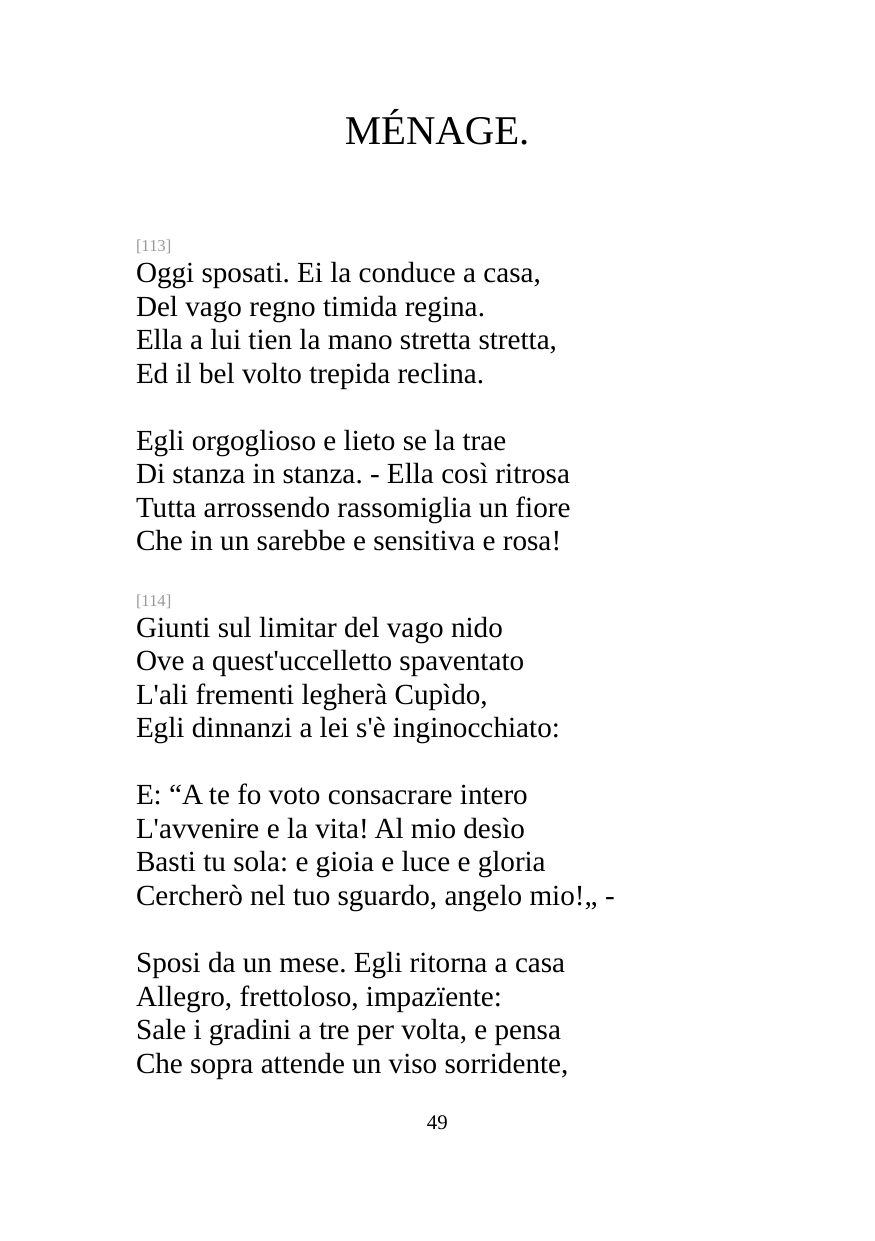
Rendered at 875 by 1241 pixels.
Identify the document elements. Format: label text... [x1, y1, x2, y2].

text L'ali frementi legherà Cupìdo, [106, 677, 768, 710]
text Giunti sul limitar del vago nido [106, 610, 768, 643]
text Sale i gradini a tre per volta, e pensa [106, 1012, 768, 1046]
text Basti tu sola: e gioia e luce e gloria [106, 844, 768, 878]
text Allegro, frettoloso, impazïente: [106, 979, 768, 1012]
text [113] [106, 236, 136, 255]
subtitle MÉNAGE. [106, 106, 768, 153]
text Che sopra attende un viso sorridente, [106, 1046, 768, 1079]
text Che in un sarebbe e sensitiva e rosa! [106, 523, 768, 557]
text Ed il bel volto trepida reclina. [106, 356, 768, 389]
text Oggi sposati. Ei la conduce a casa, [106, 255, 768, 289]
text Tutta arrossendo rassomiglia un fiore [106, 490, 768, 523]
text L'avvenire e la vita! Al mio desìo [106, 811, 768, 844]
text Del vago regno timida regina. [106, 289, 768, 322]
text Ella a lui tien la mano stretta stretta, [106, 322, 768, 356]
text Egli dinnanzi a lei s'è inginocchiato: [106, 710, 768, 744]
text [113] [171, 236, 768, 255]
text Ove a quest'uccelletto spaventato [106, 643, 768, 677]
text Sposi da un mese. Egli ritorna a casa [106, 945, 768, 979]
text Di stanza in stanza. - Ella così ritrosa [106, 456, 768, 490]
text [114] [106, 591, 136, 610]
text E: “A te fo voto consacrare intero [106, 777, 768, 811]
text Egli orgoglioso e lieto se la trae [106, 423, 768, 456]
text Cercherò nel tuo sguardo, angelo mio!„ - [106, 878, 768, 912]
text [114] [171, 591, 768, 610]
